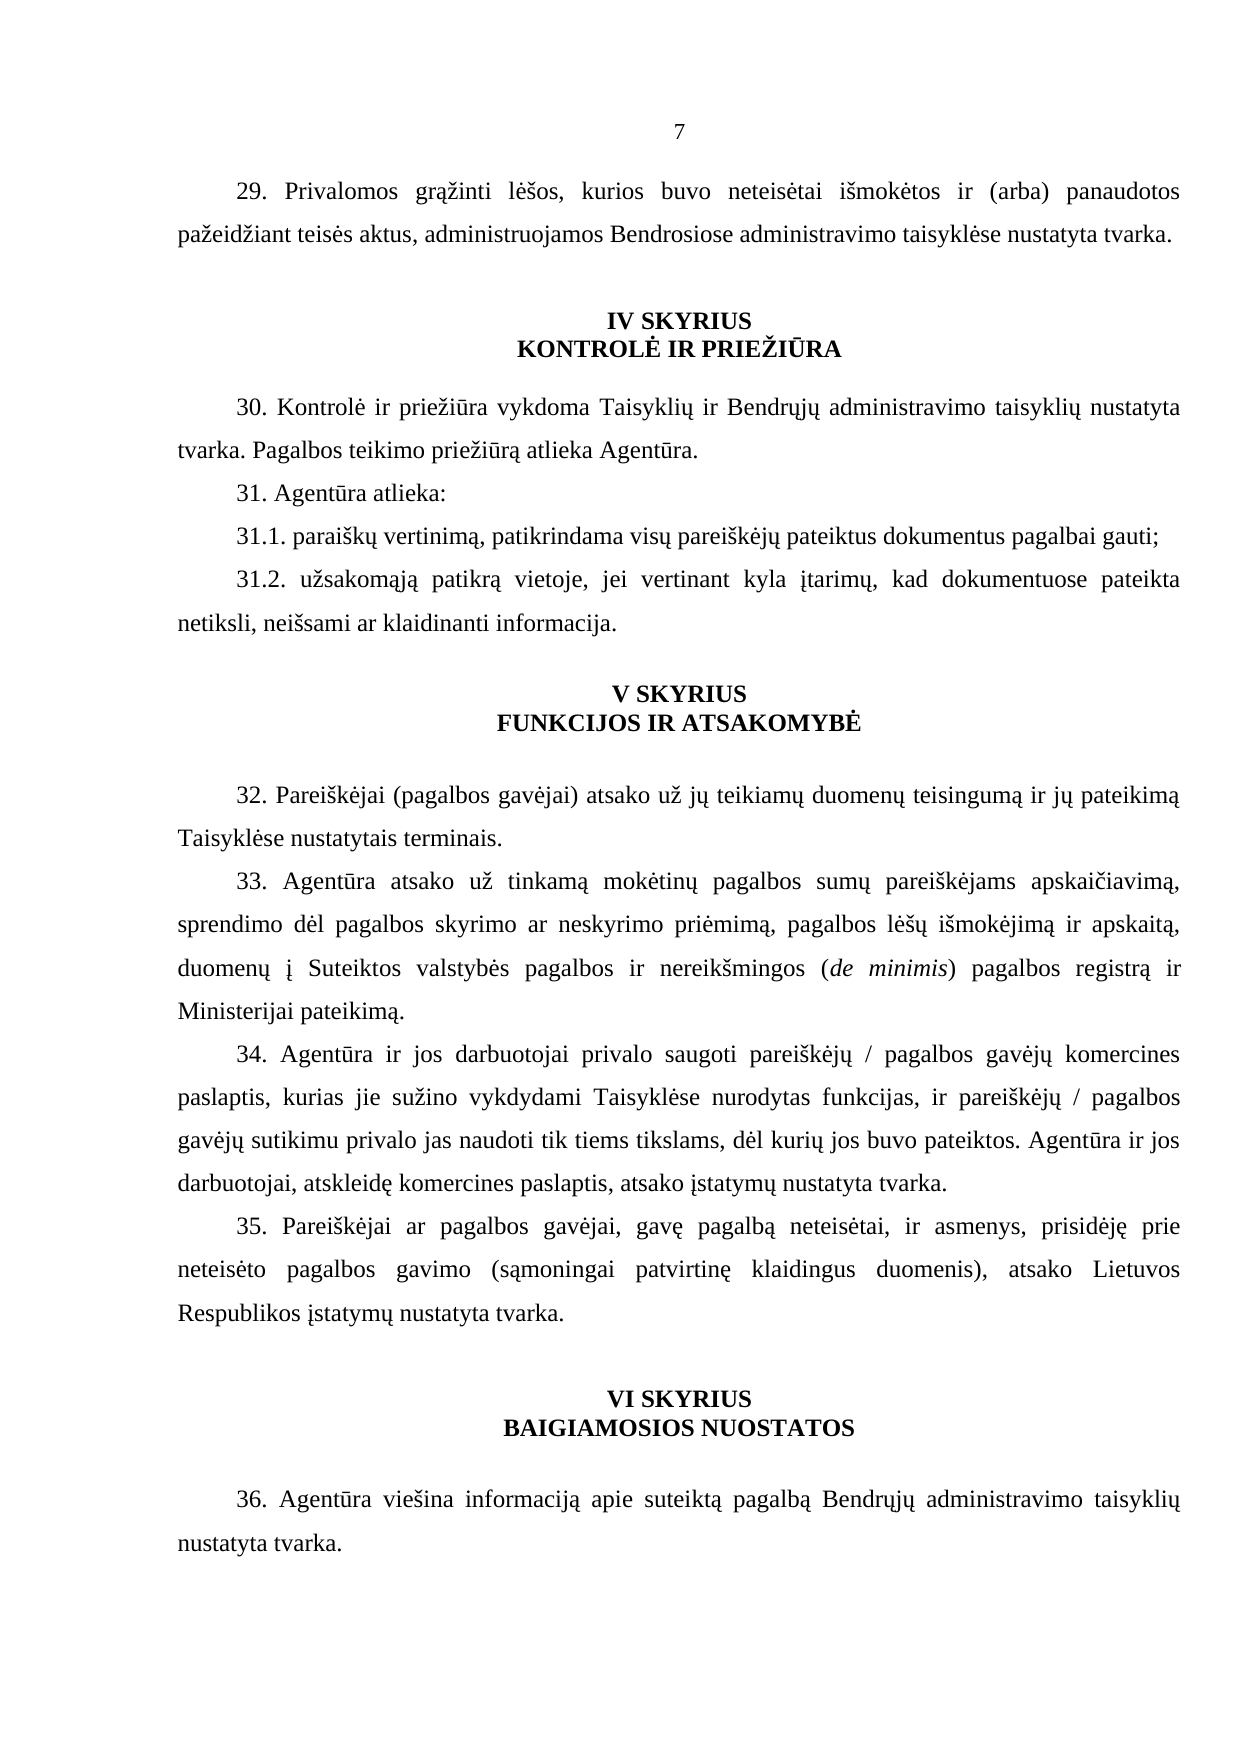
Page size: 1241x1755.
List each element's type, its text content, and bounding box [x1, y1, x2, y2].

text 31.2. užsakomąją patikrą vietoje, jei vertinant kyla įtarimų, kad dokumentuose pateikta netiksli, neišsami ar klaidinanti informacija. [177, 564, 1181, 636]
text VI SKYRIUS [177, 1384, 1181, 1413]
text IV SKYRIUS [177, 306, 1181, 334]
text 29. Privalomos grąžinti lėšos, kurios buvo neteisėtai išmokėtos ir (arba) panaudotos pažeidžiant teisės aktus, administruojamos Bendrosiose administravimo taisyklėse nustatyta tvarka. [177, 176, 1181, 248]
text 30. Kontrolė ir priežiūra vykdoma Taisyklių ir Bendrųjų administravimo taisyklių nustatyta tvarka. Pagalbos teikimo priežiūrą atlieka Agentūra. [177, 392, 1181, 464]
text 34. Agentūra ir jos darbuotojai privalo saugoti pareiškėjų / pagalbos gavėjų komercines paslaptis, kurias jie sužino vykdydami Taisyklėse nurodytas funkcijas, ir pareiškėjų / pagalbos gavėjų sutikimu privalo jas naudoti tik tiems tikslams, dėl kurių jos buvo pateiktos. Agentūra ir jos darbuotojai, atskleidę komercines paslaptis, atsako įstatymų nustatyta tvarka. [177, 1039, 1181, 1197]
text 31.1. paraiškų vertinimą, patikrindama visų pareiškėjų pateiktus dokumentus pagalbai gauti; [177, 521, 1181, 550]
text 35. Pareiškėjai ar pagalbos gavėjai, gavę pagalbą neteisėtai, ir asmenys, prisidėję prie neteisėto pagalbos gavimo (sąmoningai patvirtinę klaidingus duomenis), atsako Lietuvos Respublikos įstatymų nustatyta tvarka. [177, 1211, 1181, 1326]
text KONTROLĖ IR PRIEŽIŪRA [177, 334, 1181, 363]
text 33. Agentūra atsako už tinkamą mokėtinų pagalbos sumų pareiškėjams apskaičiavimą, sprendimo dėl pagalbos skyrimo ar neskyrimo priėmimą, pagalbos lėšų išmokėjimą ir apskaitą, duomenų į Suteiktos valstybės pagalbos ir nereikšmingos (de minimis) pagalbos registrą ir Ministerijai pateikimą. [177, 866, 1181, 1024]
text V SKYRIUS [177, 679, 1181, 708]
text FUNKCIJOS IR ATSAKOMYBĖ [177, 708, 1181, 737]
text BAIGIAMOSIOS NUOSTATOS [177, 1413, 1181, 1441]
text 31. Agentūra atlieka: [177, 478, 1181, 507]
text 32. Pareiškėjai (pagalbos gavėjai) atsako už jų teikiamų duomenų teisingumą ir jų pateikimą Taisyklėse nustatytais terminais. [177, 780, 1181, 852]
text 36. Agentūra viešina informaciją apie suteiktą pagalbą Bendrųjų administravimo taisyklių nustatyta tvarka. [177, 1484, 1181, 1556]
